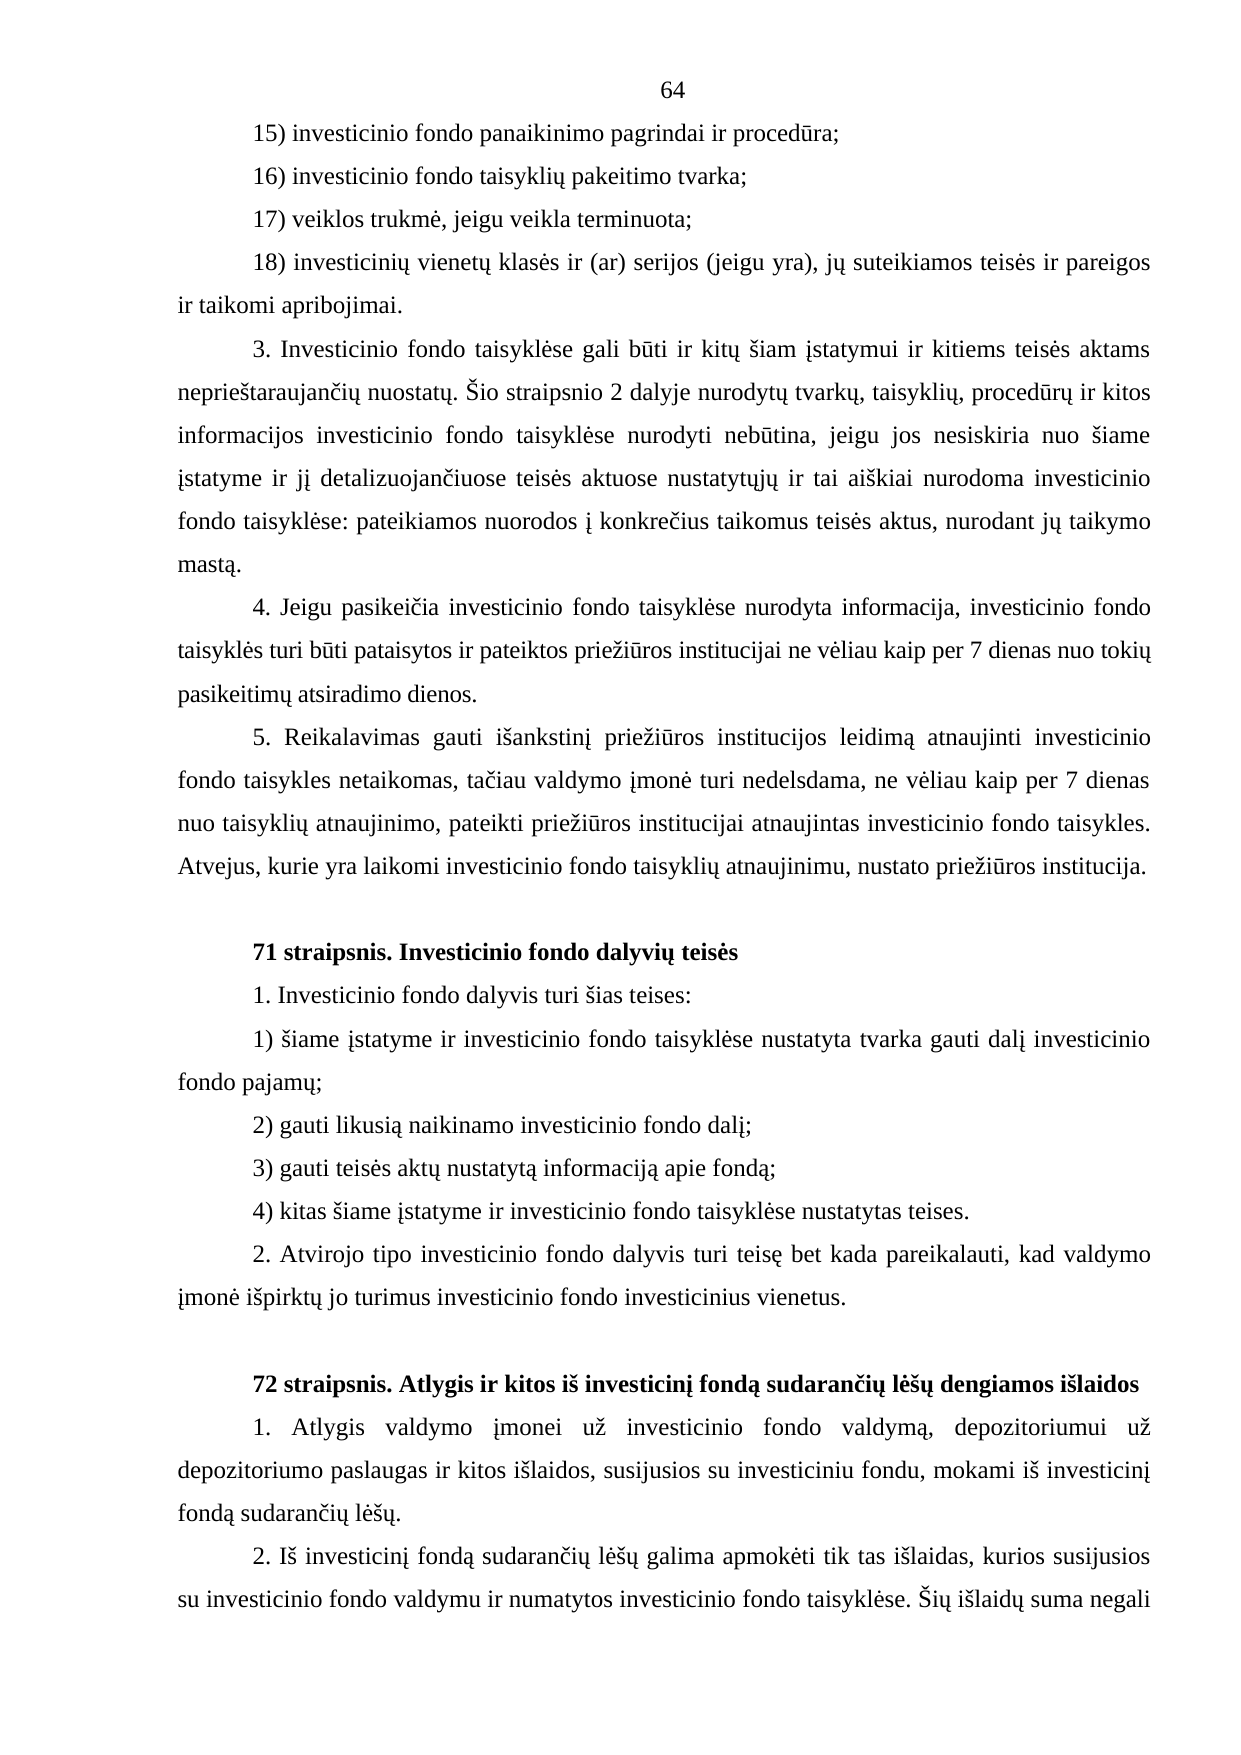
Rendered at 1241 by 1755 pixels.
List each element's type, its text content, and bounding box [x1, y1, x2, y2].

text 1. Investicinio fondo dalyvis turi šias teises: [177, 981, 1152, 1009]
text 2) gauti likusią naikinamo investicinio fondo dalį; [177, 1110, 1152, 1139]
text 3. Investicinio fondo taisyklėse gali būti ir kitų šiam įstatymui ir kitiems teisės aktams neprieštaraujančių nuostatų. Šio straipsnio 2 dalyje nurodytų tvarkų, taisyklių, procedūrų ir kitos informacijos investicinio fondo taisyklėse nurodyti nebūtina, jeigu jos nesiskiria nuo šiame įstatyme ir jį detalizuojančiuose teisės aktuose nustatytųjų ir tai aiškiai nurodoma investicinio fondo taisyklėse: pateikiamos nuorodos į konkrečius taikomus teisės aktus, nurodant jų taikymo mastą. [177, 334, 1152, 578]
text 17) veiklos trukmė, jeigu veikla terminuota; [177, 204, 1152, 233]
text 18) investicinių vienetų klasės ir (ar) serijos (jeigu yra), jų suteikiamos teisės ir pareigos ir taikomi apribojimai. [177, 247, 1152, 319]
text 16) investicinio fondo taisyklių pakeitimo tvarka; [177, 161, 1152, 190]
text 15) investicinio fondo panaikinimo pagrindai ir procedūra; [177, 118, 1152, 147]
text 3) gauti teisės aktų nustatytą informaciją apie fondą; [177, 1153, 1152, 1182]
text 1) šiame įstatyme ir investicinio fondo taisyklėse nustatyta tvarka gauti dalį investicinio fondo pajamų; [177, 1024, 1152, 1096]
text 4) kitas šiame įstatyme ir investicinio fondo taisyklėse nustatytas teises. [177, 1196, 1152, 1225]
text 2. Atvirojo tipo investicinio fondo dalyvis turi teisę bet kada pareikalauti, kad valdymo įmonė išpirktų jo turimus investicinio fondo investicinius vienetus. [177, 1239, 1152, 1311]
text 5. Reikalavimas gauti išankstinį priežiūros institucijos leidimą atnaujinti investicinio fondo taisykles netaikomas, tačiau valdymo įmonė turi nedelsdama, ne vėliau kaip per 7 dienas nuo taisyklių atnaujinimo, pateikti priežiūros institucijai atnaujintas investicinio fondo taisykles. Atvejus, kurie yra laikomi investicinio fondo taisyklių atnaujinimu, nustato priežiūros institucija. [177, 722, 1152, 880]
text 1. Atlygis valdymo įmonei už investicinio fondo valdymą, depozitoriumui už depozitoriumo paslaugas ir kitos išlaidos, susijusios su investiciniu fondu, mokami iš investicinį fondą sudarančių lėšų. [177, 1412, 1152, 1527]
text 71 straipsnis. Investicinio fondo dalyvių teisės [252, 937, 1152, 966]
text 2. Iš investicinį fondą sudarančių lėšų galima apmokėti tik tas išlaidas, kurios susijusios su investicinio fondo valdymu ir numatytos investicinio fondo taisyklėse. Šių išlaidų suma negali [177, 1541, 1152, 1613]
text 4. Jeigu pasikeičia investicinio fondo taisyklėse nurodyta informacija, investicinio fondo taisyklės turi būti pataisytos ir pateiktos priežiūros institucijai ne vėliau kaip per 7 dienas nuo tokių pasikeitimų atsiradimo dienos. [177, 592, 1152, 707]
text 72 straipsnis. Atlygis ir kitos iš investicinį fondą sudarančių lėšų dengiamos išlaidos [252, 1369, 1152, 1397]
